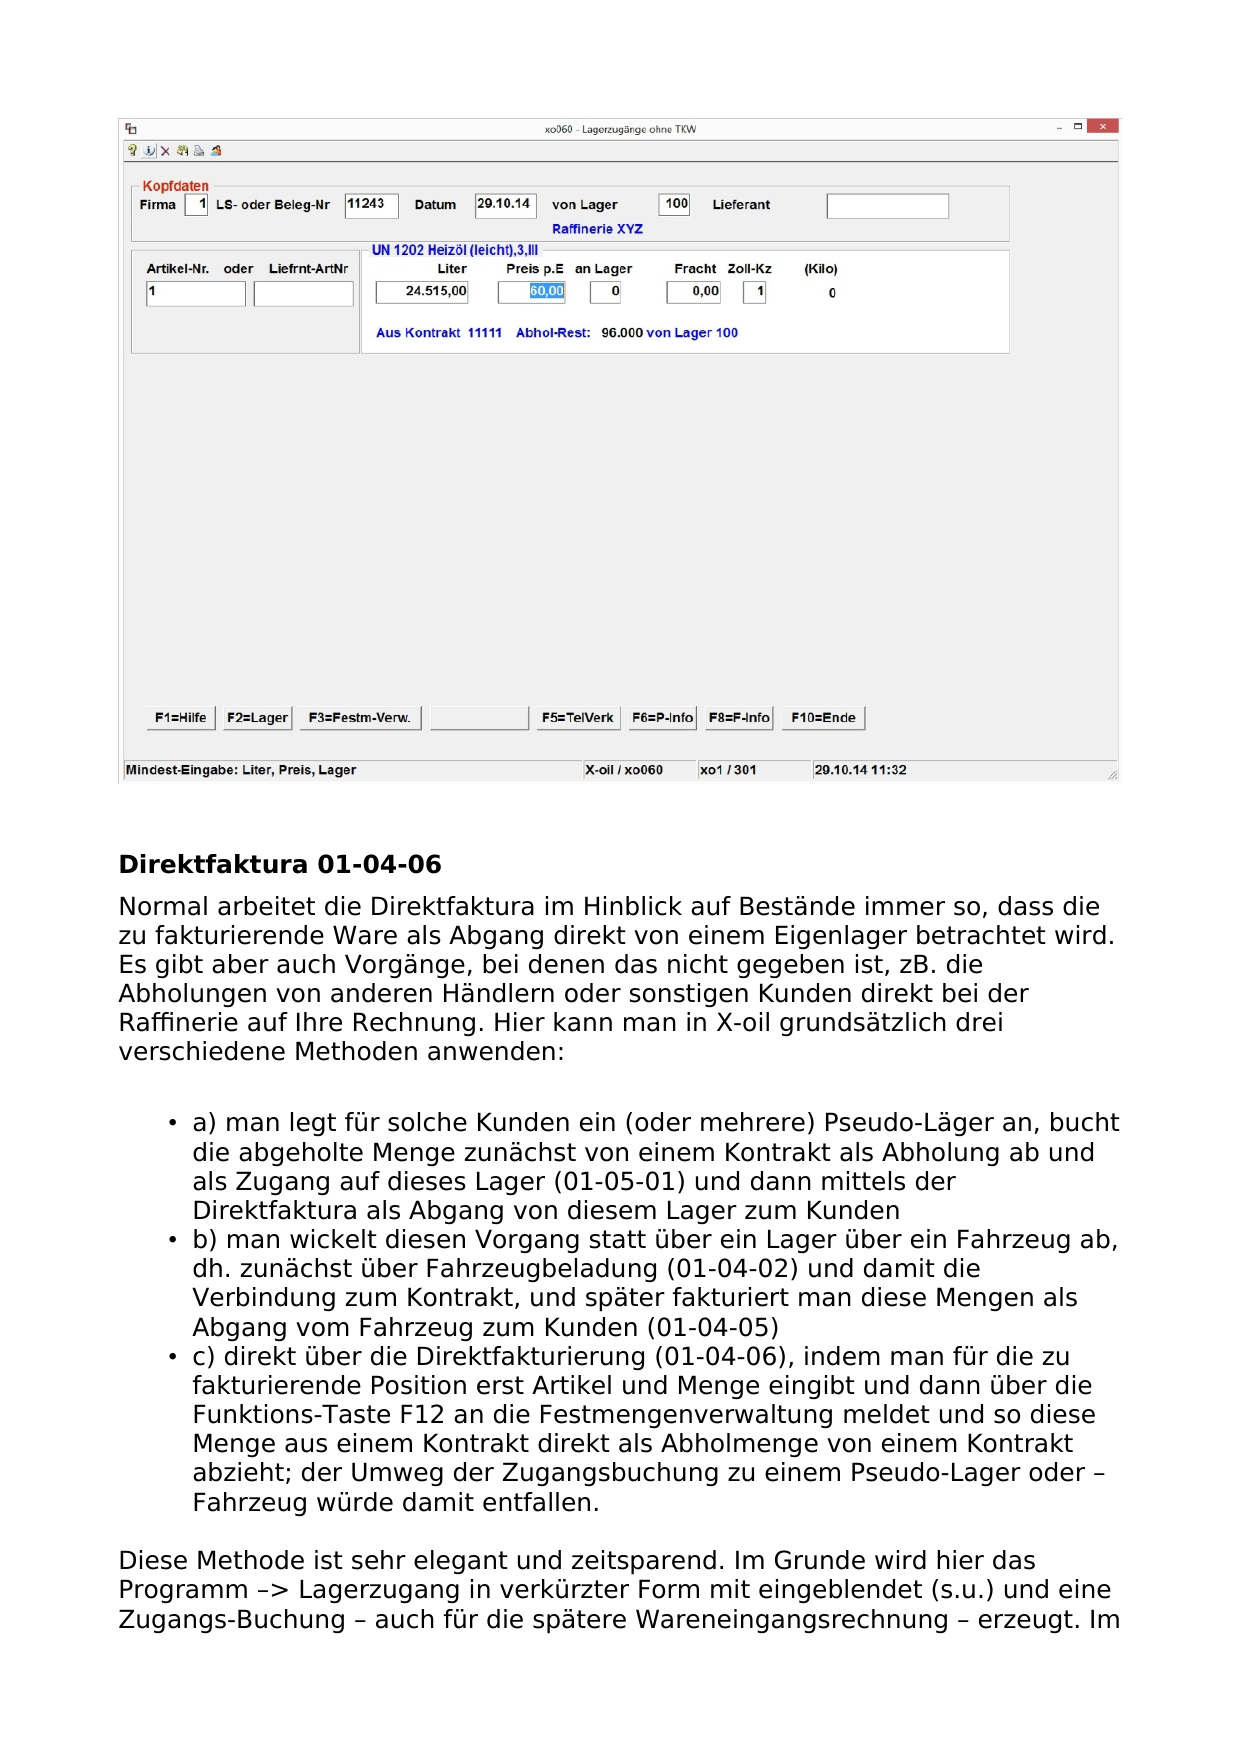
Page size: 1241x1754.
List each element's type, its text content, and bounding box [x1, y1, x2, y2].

list a) man legt für solche Kunden ein (oder mehrere) Pseudo-Läger an, bucht die abgeholte Menge zunächst von einem Kontrakt als Abholung ab und als Zugang auf dieses Lager (01-05-01) und dann mittels der Direktfaktura als Abgang von diesem Lager zum Kunden [177, 1109, 1122, 1225]
list c) direkt über die Direktfakturierung (01-04-06), indem man für die zu fakturierende Position erst Artikel und Menge eingibt und dann über die Funktions-Taste F12 an die Festmengenverwaltung meldet und so diese Menge aus einem Kontrakt direkt als Abholmenge von einem Kontrakt abzieht; der Umweg der Zugangsbuchung zu einem Pseudo-Lager oder –Fahrzeug würde damit entfallen. [177, 1342, 1122, 1517]
picture [118, 118, 1123, 784]
text Normal arbeitet die Direktfaktura im Hinblick auf Bestände immer so, dass die zu fakturierende Ware als Abgang direkt von einem Eigenlager betrachtet wird. Es gibt aber auch Vorgänge, bei denen das nicht gegeben ist, zB. die Abholungen von anderen Händlern oder sonstigen Kunden direkt bei der Raffinerie auf Ihre Rechnung. Hier kann man in X-oil grundsätzlich drei verschiedene Methoden anwenden: [118, 892, 1122, 1067]
list b) man wickelt diesen Vorgang statt über ein Lager über ein Fahrzeug ab, dh. zunächst über Fahrzeugbeladung (01-04-02) und damit die Verbindung zum Kontrakt, und später fakturiert man diese Mengen als Abgang vom Fahrzeug zum Kunden (01-04-05) [177, 1225, 1122, 1342]
text Diese Methode ist sehr elegant und zeitsparend. Im Grunde wird hier das Programm –> Lagerzugang in verkürzter Form mit eingeblendet (s.u.) und eine Zugangs-Buchung – auch für die spätere Wareneingangsrechnung – erzeugt. Im [118, 1546, 1122, 1634]
subtitle Direktfaktura 01-04-06 [118, 850, 1122, 879]
